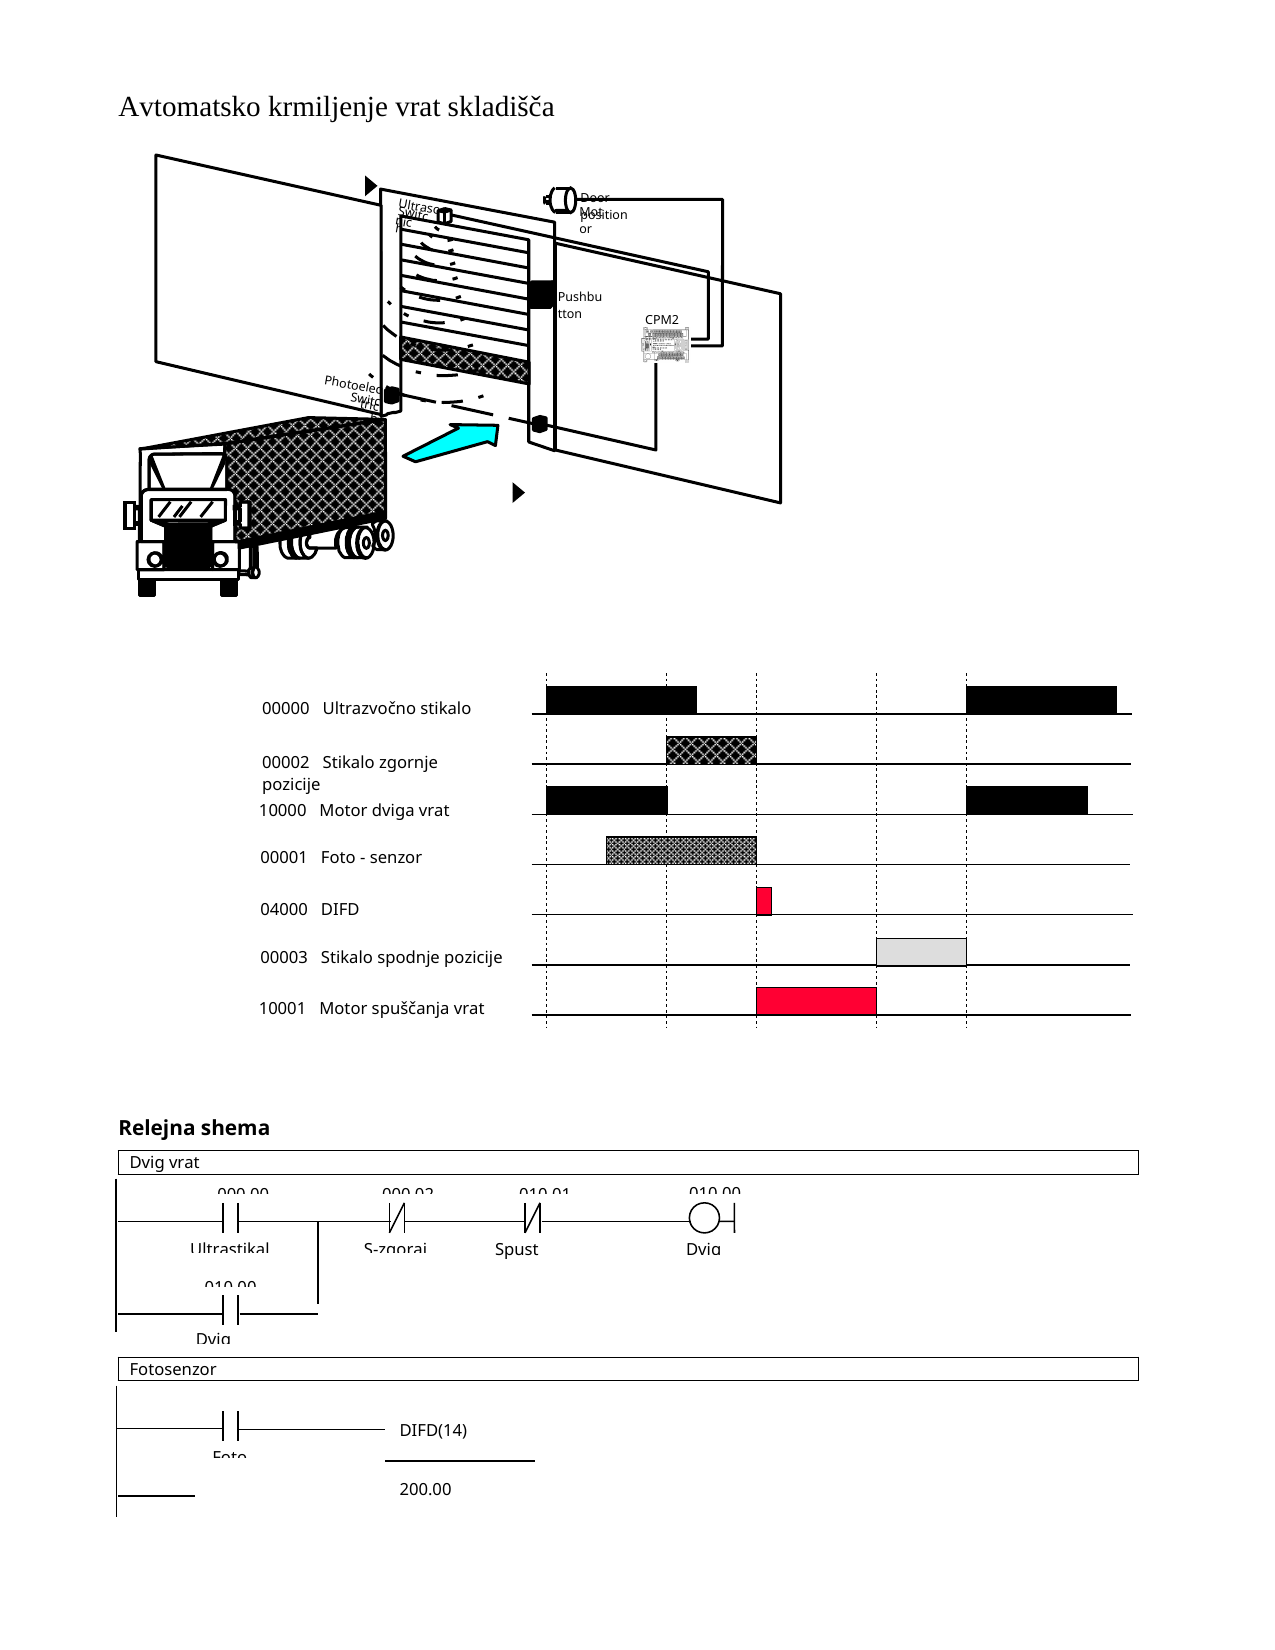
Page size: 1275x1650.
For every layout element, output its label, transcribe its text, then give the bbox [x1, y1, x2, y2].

subtitle Relejna shema [118, 1113, 1157, 1142]
table_header Fotosenzor [119, 1358, 1138, 1380]
picture [667, 738, 756, 764]
picture [403, 340, 527, 381]
text DIFD(14) [399, 1418, 518, 1441]
subtitle Avtomatsko krmiljenje vrat skladišča [118, 89, 1157, 122]
picture [227, 422, 384, 540]
text 200.00 [399, 1478, 518, 1498]
text Dvig [670, 1238, 737, 1254]
picture [757, 988, 876, 1014]
text S-zgoraj [363, 1238, 427, 1253]
table_header Dvig vrat [119, 1151, 1138, 1174]
text Dvig [196, 1327, 264, 1344]
text Ultrastikalo [188, 1238, 271, 1253]
text 010.00 [202, 1275, 259, 1287]
picture [182, 420, 356, 444]
picture [640, 327, 691, 363]
text Spust [495, 1238, 569, 1259]
picture [607, 838, 756, 864]
picture [757, 888, 771, 914]
text Foto senzor [188, 1446, 271, 1457]
